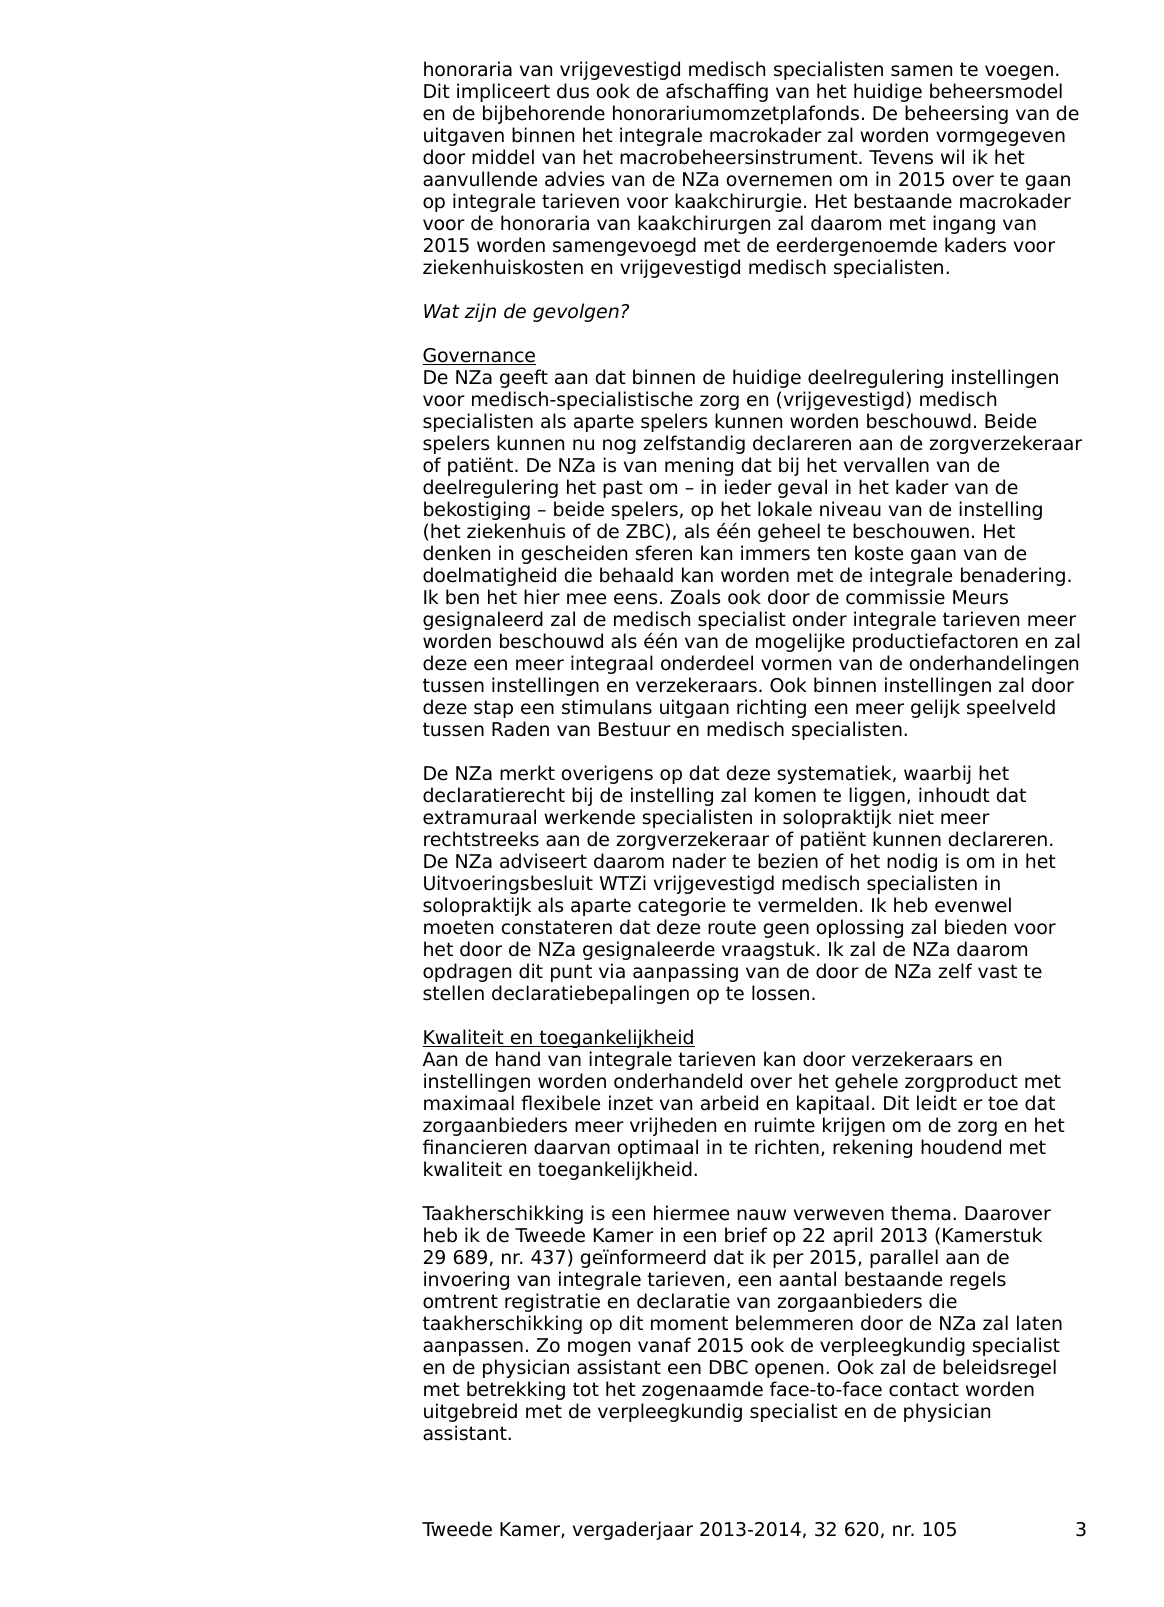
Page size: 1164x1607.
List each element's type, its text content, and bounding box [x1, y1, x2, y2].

subtitle Governance [422, 345, 1087, 367]
text Aan de hand van integrale tarieven kan door verzekeraars en instellingen worden onderhandeld over het gehele zorgproduct met maximaal flexibele inzet van arbeid en kapitaal. Dit leidt er toe dat zorgaanbieders meer vrijheden en ruimte krijgen om de zorg en het financieren daarvan optimaal in te richten, rekening houdend met kwaliteit en toegankelijkheid. [422, 1049, 1087, 1181]
text De NZa merkt overigens op dat deze systematiek, waarbij het declaratierecht bij de instelling zal komen te liggen, inhoudt dat extramuraal werkende specialisten in solopraktijk niet meer rechtstreeks aan de zorgverzekeraar of patiënt kunnen declareren. De NZa adviseert daarom nader te bezien of het nodig is om in het Uitvoeringsbesluit WTZi vrijgevestigd medisch specialisten in solopraktijk als aparte categorie te vermelden. Ik heb evenwel moeten constateren dat deze route geen oplossing zal bieden voor het door de NZa gesignaleerde vraagstuk. Ik zal de NZa daarom opdragen dit punt via aanpassing van de door de NZa zelf vast te stellen declaratiebepalingen op te lossen. [422, 763, 1087, 1005]
text honoraria van vrijgevestigd medisch specialisten samen te voegen. Dit impliceert dus ook de afschaffing van het huidige beheersmodel en de bijbehorende honorariumomzetplafonds. De beheersing van de uitgaven binnen het integrale macrokader zal worden vormgegeven door middel van het macrobeheersinstrument. Tevens wil ik het aanvullende advies van de NZa overnemen om in 2015 over te gaan op integrale tarieven voor kaakchirurgie. Het bestaande macrokader voor de honoraria van kaakchirurgen zal daarom met ingang van 2015 worden samengevoegd met de eerdergenoemde kaders voor ziekenhuiskosten en vrijgevestigd medisch specialisten. [422, 59, 1087, 279]
subtitle Kwaliteit en toegankelijkheid [422, 1027, 1087, 1049]
subtitle Wat zijn de gevolgen? [422, 301, 1087, 323]
text Taakherschikking is een hiermee nauw verweven thema. Daarover heb ik de Tweede Kamer in een brief op 22 april 2013 (Kamerstuk 29 689, nr. 437) geïnformeerd dat ik per 2015, parallel aan de invoering van integrale tarieven, een aantal bestaande regels omtrent registratie en declaratie van zorgaanbieders die taakherschikking op dit moment belemmeren door de NZa zal laten aanpassen. Zo mogen vanaf 2015 ook de verpleegkundig specialist en de physician assistant een DBC openen. Ook zal de beleidsregel met betrekking tot het zogenaamde face-to-face contact worden uitgebreid met de verpleegkundig specialist en de physician assistant. [422, 1203, 1087, 1445]
text De NZa geeft aan dat binnen de huidige deelregulering instellingen voor medisch-specialistische zorg en (vrijgevestigd) medisch specialisten als aparte spelers kunnen worden beschouwd. Beide spelers kunnen nu nog zelfstandig declareren aan de zorgverzekeraar of patiënt. De NZa is van mening dat bij het vervallen van de deelregulering het past om – in ieder geval in het kader van de bekostiging – beide spelers, op het lokale niveau van de instelling (het ziekenhuis of de ZBC), als één geheel te beschouwen. Het denken in gescheiden sferen kan immers ten koste gaan van de doelmatigheid die behaald kan worden met de integrale benadering. Ik ben het hier mee eens. Zoals ook door de commissie Meurs gesignaleerd zal de medisch specialist onder integrale tarieven meer worden beschouwd als één van de mogelijke productiefactoren en zal deze een meer integraal onderdeel vormen van de onderhandelingen tussen instellingen en verzekeraars. Ook binnen instellingen zal door deze stap een stimulans uitgaan richting een meer gelijk speelveld tussen Raden van Bestuur en medisch specialisten. [422, 367, 1087, 741]
